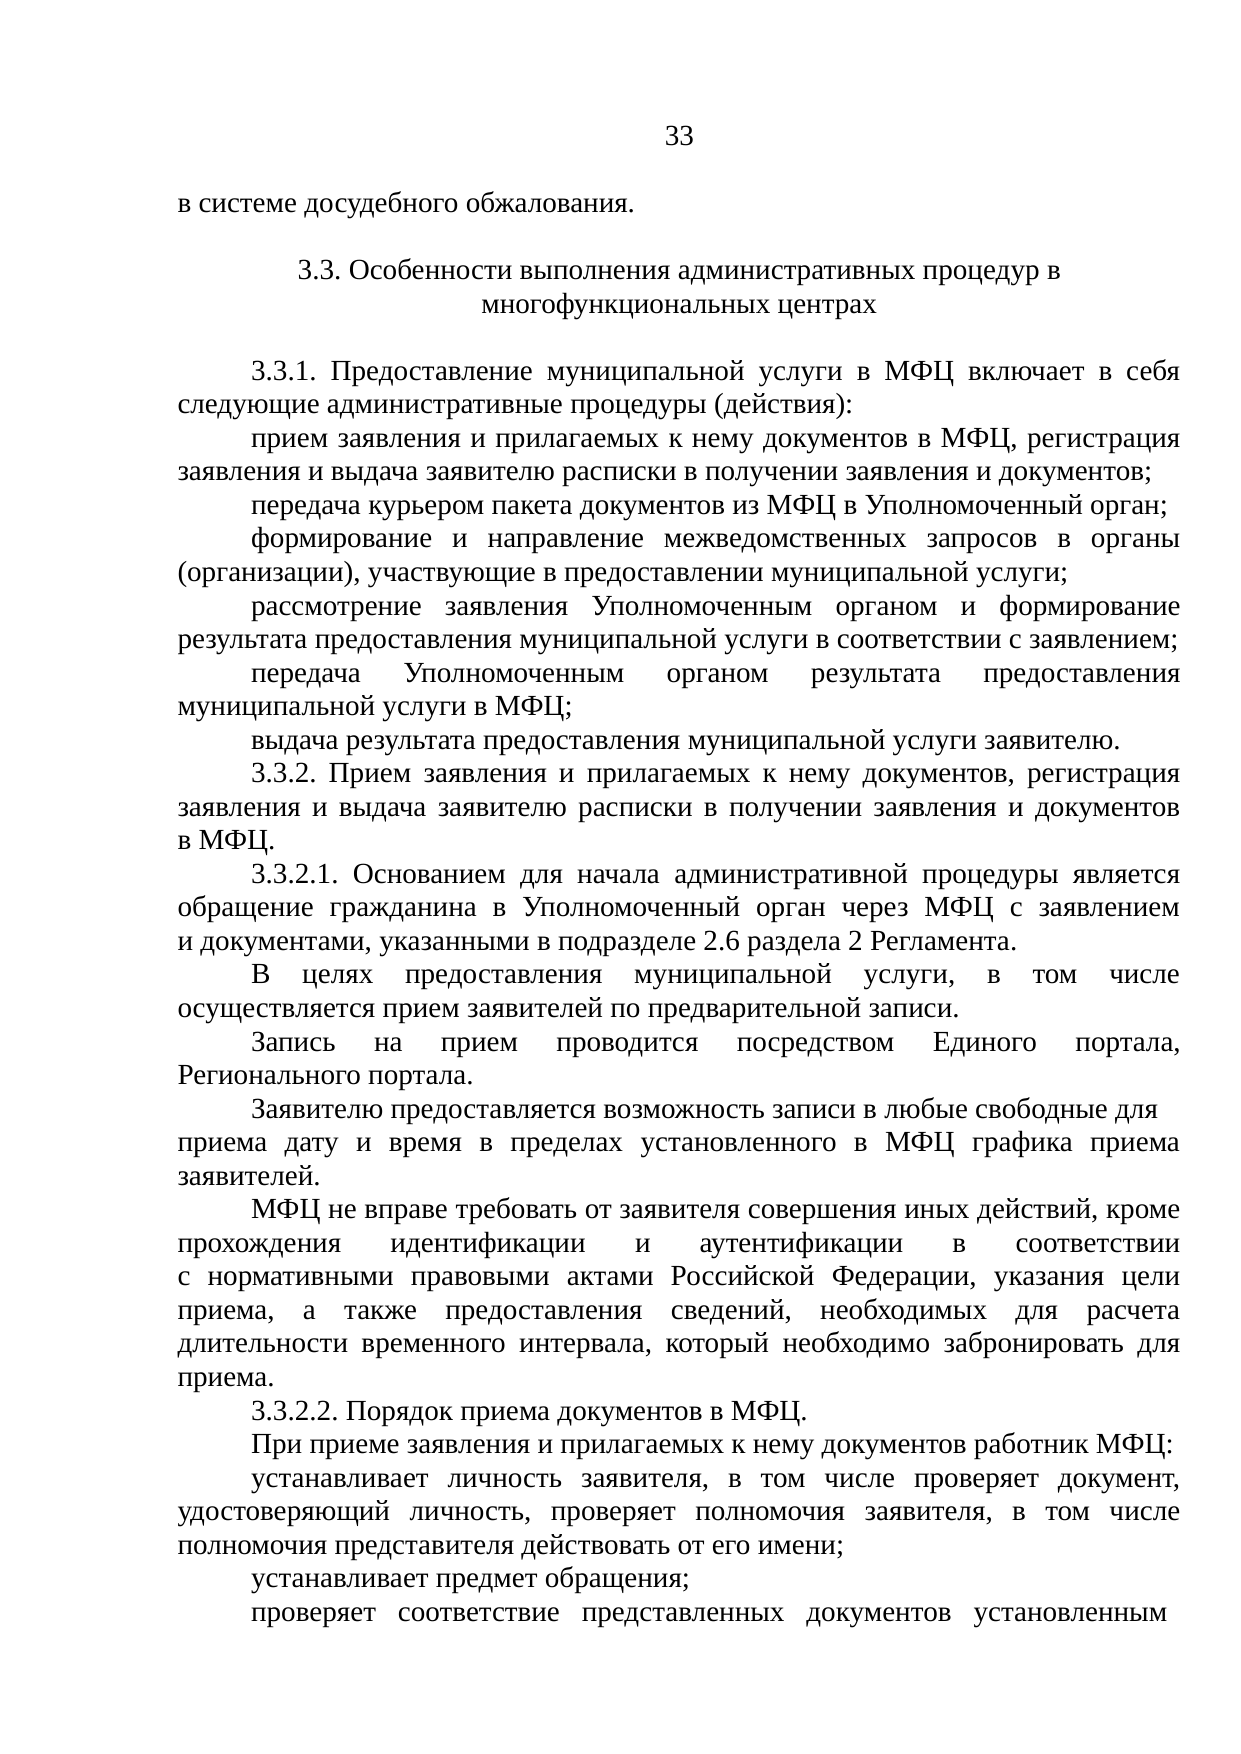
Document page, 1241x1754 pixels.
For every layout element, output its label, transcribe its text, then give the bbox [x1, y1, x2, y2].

text устанавливает личность заявителя, в том числе проверяет документ, удостоверяющий личность, проверяет полномочия заявителя, в том числе полномочия представителя действовать от его имени; [177, 1460, 1181, 1560]
text Запись на прием проводится посредством Единого портала, Регионального портала. [177, 1024, 1181, 1091]
text передача Уполномоченным органом результата предоставления муниципальной услуги в МФЦ; [177, 655, 1181, 722]
text формирование и направление межведомственных запросов в органы (организации), участвующие в предоставлении муниципальной услуги; [177, 521, 1181, 588]
text 3.3.2. Прием заявления и прилагаемых к нему документов, регистрация заявления и выдача заявителю расписки в получении заявления и документов в МФЦ. [177, 755, 1181, 856]
text В целях предоставления муниципальной услуги, в том числе осуществляется прием заявителей по предварительной записи. [177, 957, 1181, 1024]
text 33 [177, 118, 1181, 152]
text При приеме заявления и прилагаемых к нему документов работник МФЦ: [177, 1426, 1181, 1460]
text Заявителю предоставляется возможность записи в любые свободные для [177, 1091, 1181, 1124]
text прием заявления и прилагаемых к нему документов в МФЦ, регистрация заявления и выдача заявителю расписки в получении заявления и документов; [177, 420, 1181, 487]
text приема дату и время в пределах установленного в МФЦ графика приема заявителей. [177, 1124, 1181, 1191]
text 3.3.2.2. Порядок приема документов в МФЦ. [177, 1393, 1181, 1426]
text 3.3. Особенности выполнения административных процедур в многофункциональных центрах [177, 252, 1181, 319]
text передача курьером пакета документов из МФЦ в Уполномоченный орган; [177, 487, 1181, 521]
text 3.3.1. Предоставление муниципальной услуги в МФЦ включает в себя следующие административные процедуры (действия): [177, 353, 1181, 420]
text выдача результата предоставления муниципальной услуги заявителю. [177, 722, 1181, 755]
text МФЦ не вправе требовать от заявителя совершения иных действий, кроме прохождения идентификации и аутентификации в соответствии с нормативными правовыми актами Российской Федерации, указания цели приема, а также предоставления сведений, необходимых для расчета длительности временного интервала, который необходимо забронировать для приема. [177, 1191, 1181, 1393]
text проверяет соответствие представленных документов установленным [177, 1594, 1181, 1627]
text 3.3.2.1. Основанием для начала административной процедуры является обращение гражданина в Уполномоченный орган через МФЦ с заявлением и документами, указанными в подразделе 2.6 раздела 2 Регламента. [177, 856, 1181, 957]
text рассмотрение заявления Уполномоченным органом и формирование результата предоставления муниципальной услуги в соответствии с заявлением; [177, 588, 1181, 655]
text в системе досудебного обжалования. [177, 185, 1181, 219]
text устанавливает предмет обращения; [177, 1560, 1181, 1594]
